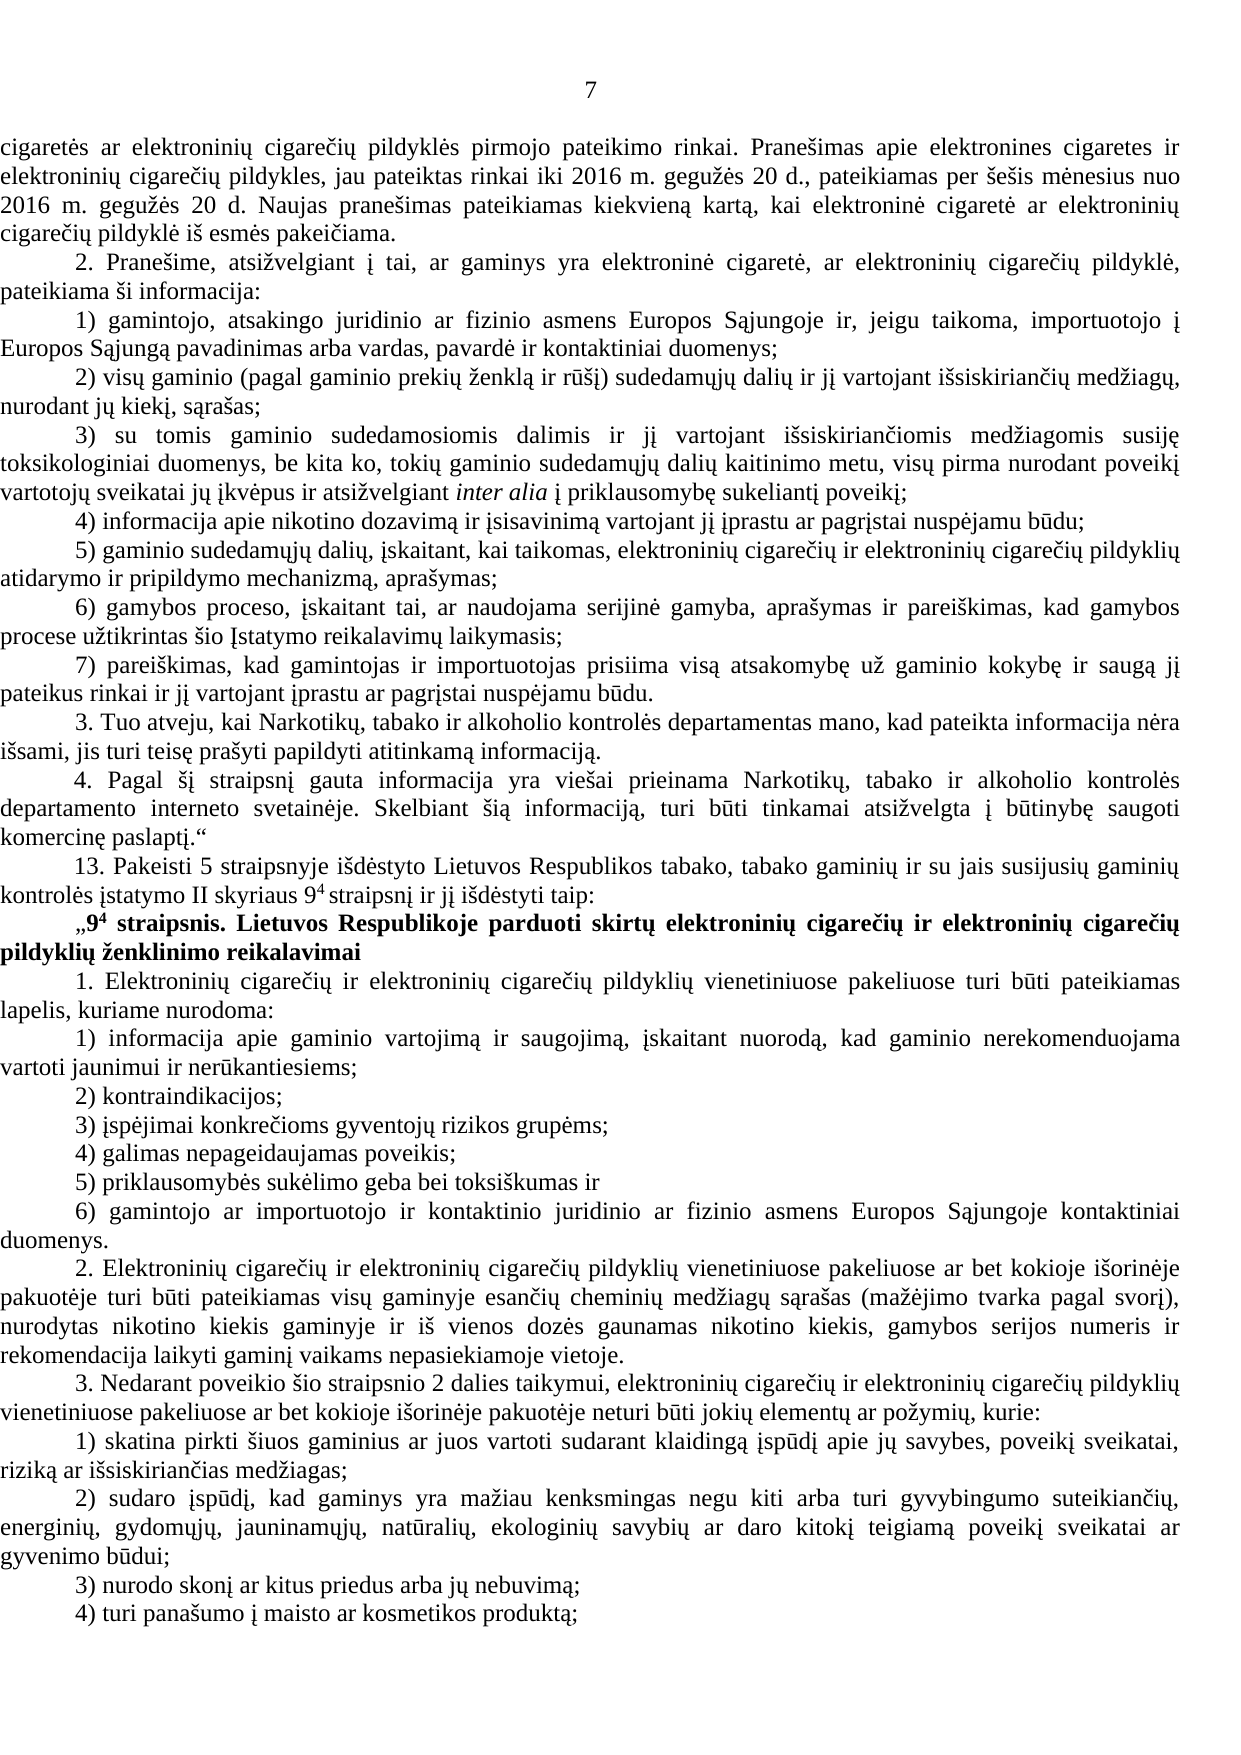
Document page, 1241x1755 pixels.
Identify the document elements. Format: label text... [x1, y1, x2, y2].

text 3. Tuo atveju, kai Narkotikų, tabako ir alkoholio kontrolės departamentas mano, kad pateikta informacija nėra išsami, jis turi teisę prašyti papildyti atitinkamą informaciją. [0, 707, 1181, 765]
text 13. Pakeisti 5 straipsnyje išdėstyto Lietuvos Respublikos tabako, tabako gaminių ir su jais susijusių gaminių kontrolės įstatymo II skyriaus 94 straipsnį ir jį išdėstyti taip: [0, 851, 1181, 908]
text 6) gamybos proceso, įskaitant tai, ar naudojama serijinė gamyba, aprašymas ir pareiškimas, kad gamybos procese užtikrintas šio Įstatymo reikalavimų laikymasis; [0, 592, 1181, 650]
text 1) gamintojo, atsakingo juridinio ar fizinio asmens Europos Sąjungoje ir, jeigu taikoma, importuotojo į Europos Sąjungą pavadinimas arba vardas, pavardė ir kontaktiniai duomenys; [0, 305, 1181, 362]
text 3) nurodo skonį ar kitus priedus arba jų nebuvimą; [0, 1570, 1181, 1598]
text „94 straipsnis. Lietuvos Respublikoje parduoti skirtų elektroninių cigarečių ir elektroninių cigarečių pildyklių ženklinimo reikalavimai [0, 908, 1181, 966]
text 7) pareiškimas, kad gamintojas ir importuotojas prisiima visą atsakomybę už gaminio kokybę ir saugą jį pateikus rinkai ir jį vartojant įprastu ar pagrįstai nuspėjamu būdu. [0, 650, 1181, 707]
text 5) gaminio sudedamųjų dalių, įskaitant, kai taikomas, elektroninių cigarečių ir elektroninių cigarečių pildyklių atidarymo ir pripildymo mechanizmą, aprašymas; [0, 535, 1181, 592]
text 4) galimas nepageidaujamas poveikis; [0, 1138, 1181, 1167]
text 5) priklausomybės sukėlimo geba bei toksiškumas ir [0, 1167, 1181, 1196]
text cigaretės ar elektroninių cigarečių pildyklės pirmojo pateikimo rinkai. Pranešimas apie elektronines cigaretes ir elektroninių cigarečių pildykles, jau pateiktas rinkai iki 2016 m. gegužės 20 d., pateikiamas per šešis mėnesius nuo 2016 m. gegužės 20 d. Naujas pranešimas pateikiamas kiekvieną kartą, kai elektroninė cigaretė ar elektroninių cigarečių pildyklė iš esmės pakeičiama. [0, 132, 1181, 247]
text 6) gamintojo ar importuotojo ir kontaktinio juridinio ar fizinio asmens Europos Sąjungoje kontaktiniai duomenys. [0, 1196, 1181, 1253]
text 1) skatina pirkti šiuos gaminius ar juos vartoti sudarant klaidingą įspūdį apie jų savybes, poveikį sveikatai, riziką ar išsiskiriančias medžiagas; [0, 1426, 1181, 1483]
text 1) informacija apie gaminio vartojimą ir saugojimą, įskaitant nuorodą, kad gaminio nerekomenduojama vartoti jaunimui ir nerūkantiesiems; [0, 1023, 1181, 1081]
text 4. Pagal šį straipsnį gauta informacija yra viešai prieinama Narkotikų, tabako ir alkoholio kontrolės departamento interneto svetainėje. Skelbiant šią informaciją, turi būti tinkamai atsižvelgta į būtinybę saugoti komercinę paslaptį.“ [0, 765, 1181, 851]
text 2) visų gaminio (pagal gaminio prekių ženklą ir rūšį) sudedamųjų dalių ir jį vartojant išsiskiriančių medžiagų, nurodant jų kiekį, sąrašas; [0, 362, 1181, 420]
text 4) informacija apie nikotino dozavimą ir įsisavinimą vartojant jį įprastu ar pagrįstai nuspėjamu būdu; [0, 506, 1181, 535]
text 3. Nedarant poveikio šio straipsnio 2 dalies taikymui, elektroninių cigarečių ir elektroninių cigarečių pildyklių vienetiniuose pakeliuose ar bet kokioje išorinėje pakuotėje neturi būti jokių elementų ar požymių, kurie: [0, 1368, 1181, 1426]
text 2. Pranešime, atsižvelgiant į tai, ar gaminys yra elektroninė cigaretė, ar elektroninių cigarečių pildyklė, pateikiama ši informacija: [0, 247, 1181, 305]
text 4) turi panašumo į maisto ar kosmetikos produktą; [0, 1598, 1181, 1627]
text 1. Elektroninių cigarečių ir elektroninių cigarečių pildyklių vienetiniuose pakeliuose turi būti pateikiamas lapelis, kuriame nurodoma: [0, 966, 1181, 1023]
text 2) kontraindikacijos; [0, 1081, 1181, 1110]
text 3) įspėjimai konkrečioms gyventojų rizikos grupėms; [0, 1110, 1181, 1138]
text 3) su tomis gaminio sudedamosiomis dalimis ir jį vartojant išsiskiriančiomis medžiagomis susiję toksikologiniai duomenys, be kita ko, tokių gaminio sudedamųjų dalių kaitinimo metu, visų pirma nurodant poveikį vartotojų sveikatai jų įkvėpus ir atsižvelgiant inter alia į priklausomybę sukeliantį poveikį; [0, 420, 1181, 506]
text 2. Elektroninių cigarečių ir elektroninių cigarečių pildyklių vienetiniuose pakeliuose ar bet kokioje išorinėje pakuotėje turi būti pateikiamas visų gaminyje esančių cheminių medžiagų sąrašas (mažėjimo tvarka pagal svorį), nurodytas nikotino kiekis gaminyje ir iš vienos dozės gaunamas nikotino kiekis, gamybos serijos numeris ir rekomendacija laikyti gaminį vaikams nepasiekiamoje vietoje. [0, 1253, 1181, 1368]
text 2) sudaro įspūdį, kad gaminys yra mažiau kenksmingas negu kiti arba turi gyvybingumo suteikiančių, energinių, gydomųjų, jauninamųjų, natūralių, ekologinių savybių ar daro kitokį teigiamą poveikį sveikatai ar gyvenimo būdui; [0, 1483, 1181, 1570]
